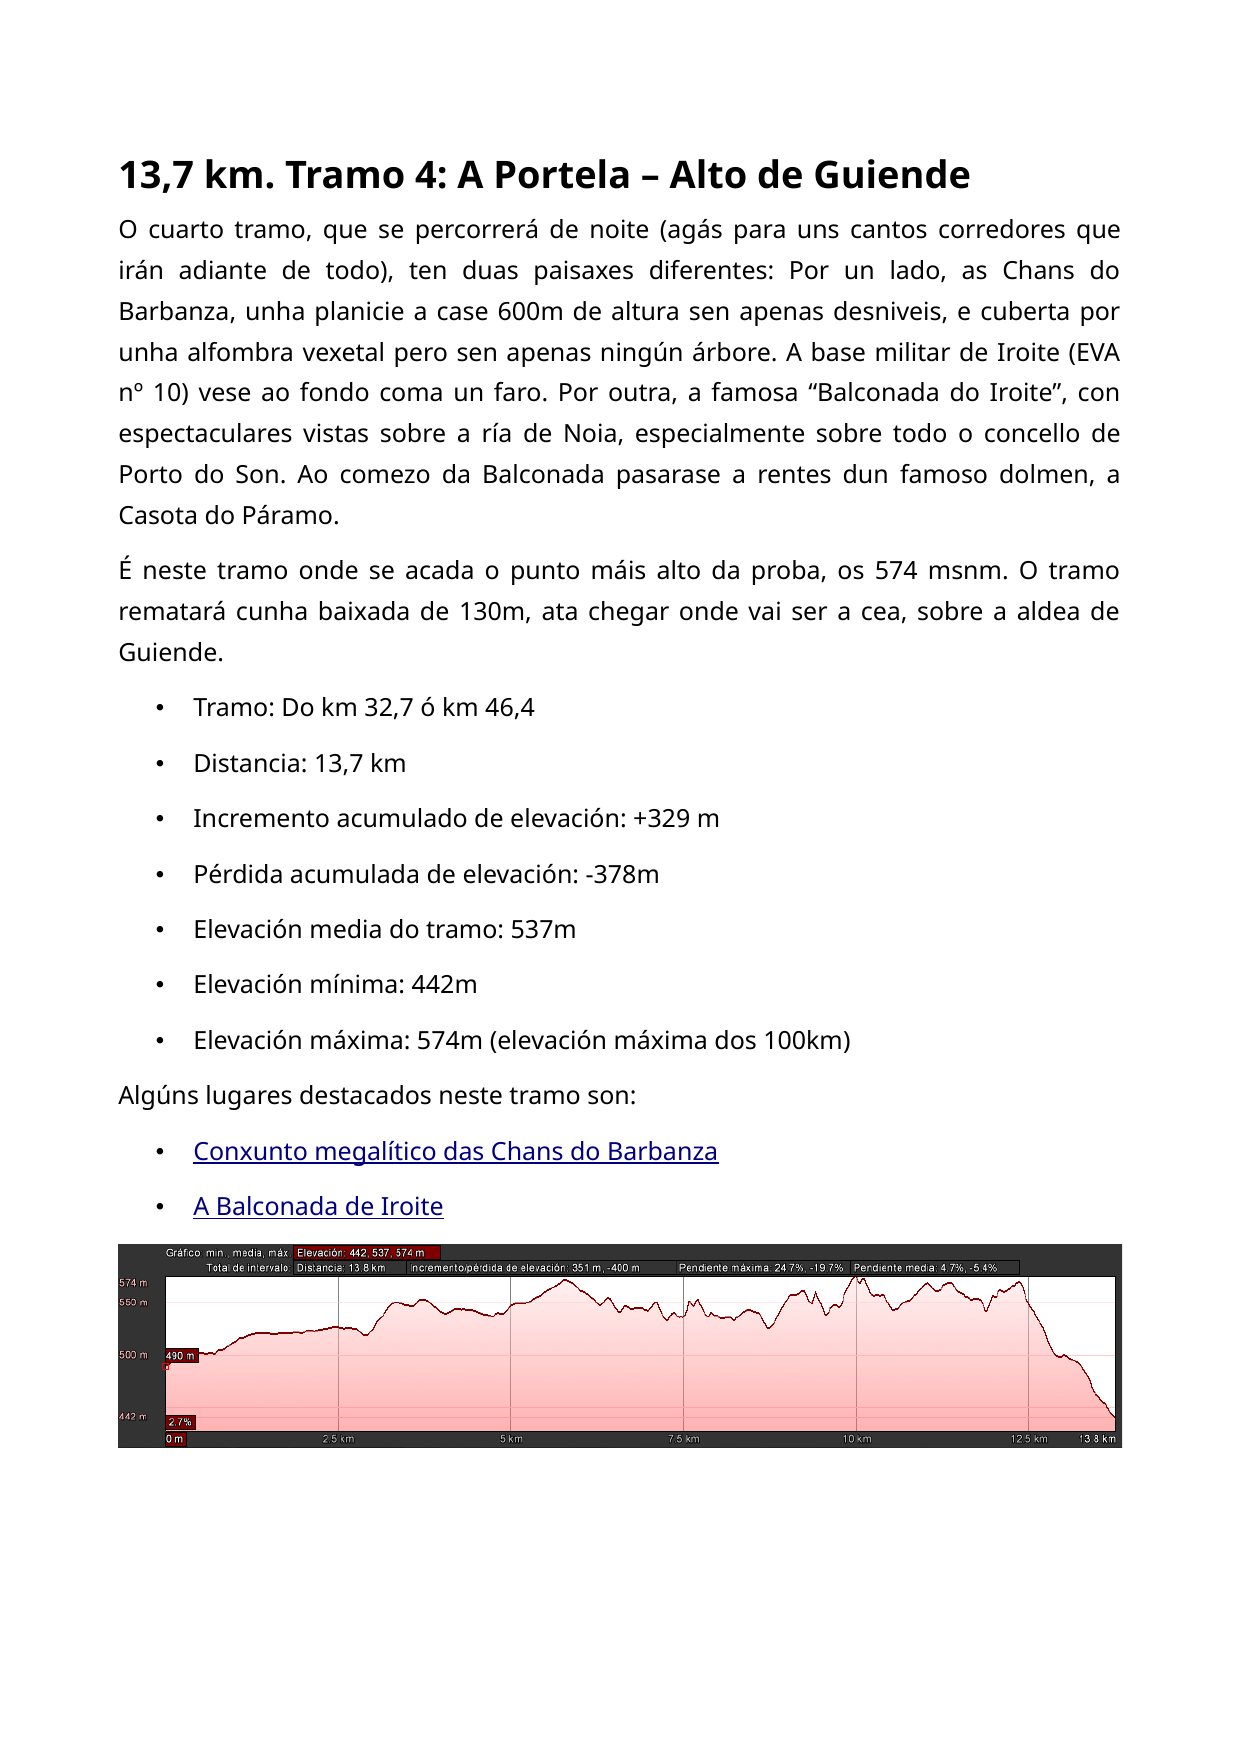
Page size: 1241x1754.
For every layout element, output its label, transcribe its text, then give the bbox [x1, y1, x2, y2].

list Conxunto megalítico das Chans do Barbanza [156, 1133, 1122, 1167]
picture [118, 1244, 1123, 1448]
list Elevación máxima: 574m (elevación máxima dos 100km) [156, 1023, 1122, 1057]
text Algúns lugares destacados neste tramo son: [118, 1078, 1122, 1112]
list Elevación mínima: 442m [156, 967, 1122, 1001]
subtitle 13,7 km. Tramo 4: A Portela – Alto de Guiende [118, 148, 1122, 199]
list Pérdida acumulada de elevación: -378m [156, 856, 1122, 890]
text O cuarto tramo, que se percorrerá de noite (agás para uns cantos corredores que irán adiante de todo), ten duas paisaxes diferentes: Por un lado, as Chans do Barbanza, unha planicie a case 600m de altura sen apenas desniveis, e cuberta por unha alfombra vexetal pero sen apenas ningún árbore. A base militar de Iroite (EVA nº 10) vese ao fondo coma un faro. Por outra, a famosa “Balconada do Iroite”, con espectaculares vistas sobre a ría de Noia, especialmente sobre todo o concello de Porto do Son. Ao comezo da Balconada pasarase a rentes dun famoso dolmen, a Casota do Páramo. [118, 212, 1122, 532]
list Tramo: Do km 32,7 ó km 46,4 [156, 690, 1122, 724]
list A Balconada de Iroite [156, 1189, 1122, 1223]
list Distancia: 13,7 km [156, 746, 1122, 779]
text É neste tramo onde se acada o punto máis alto da proba, os 574 msnm. O tramo rematará cunha baixada de 130m, ata chegar onde vai ser a cea, sobre a aldea de Guiende. [118, 553, 1122, 669]
list Elevación media do tramo: 537m [156, 912, 1122, 946]
list Incremento acumulado de elevación: +329 m [156, 801, 1122, 835]
